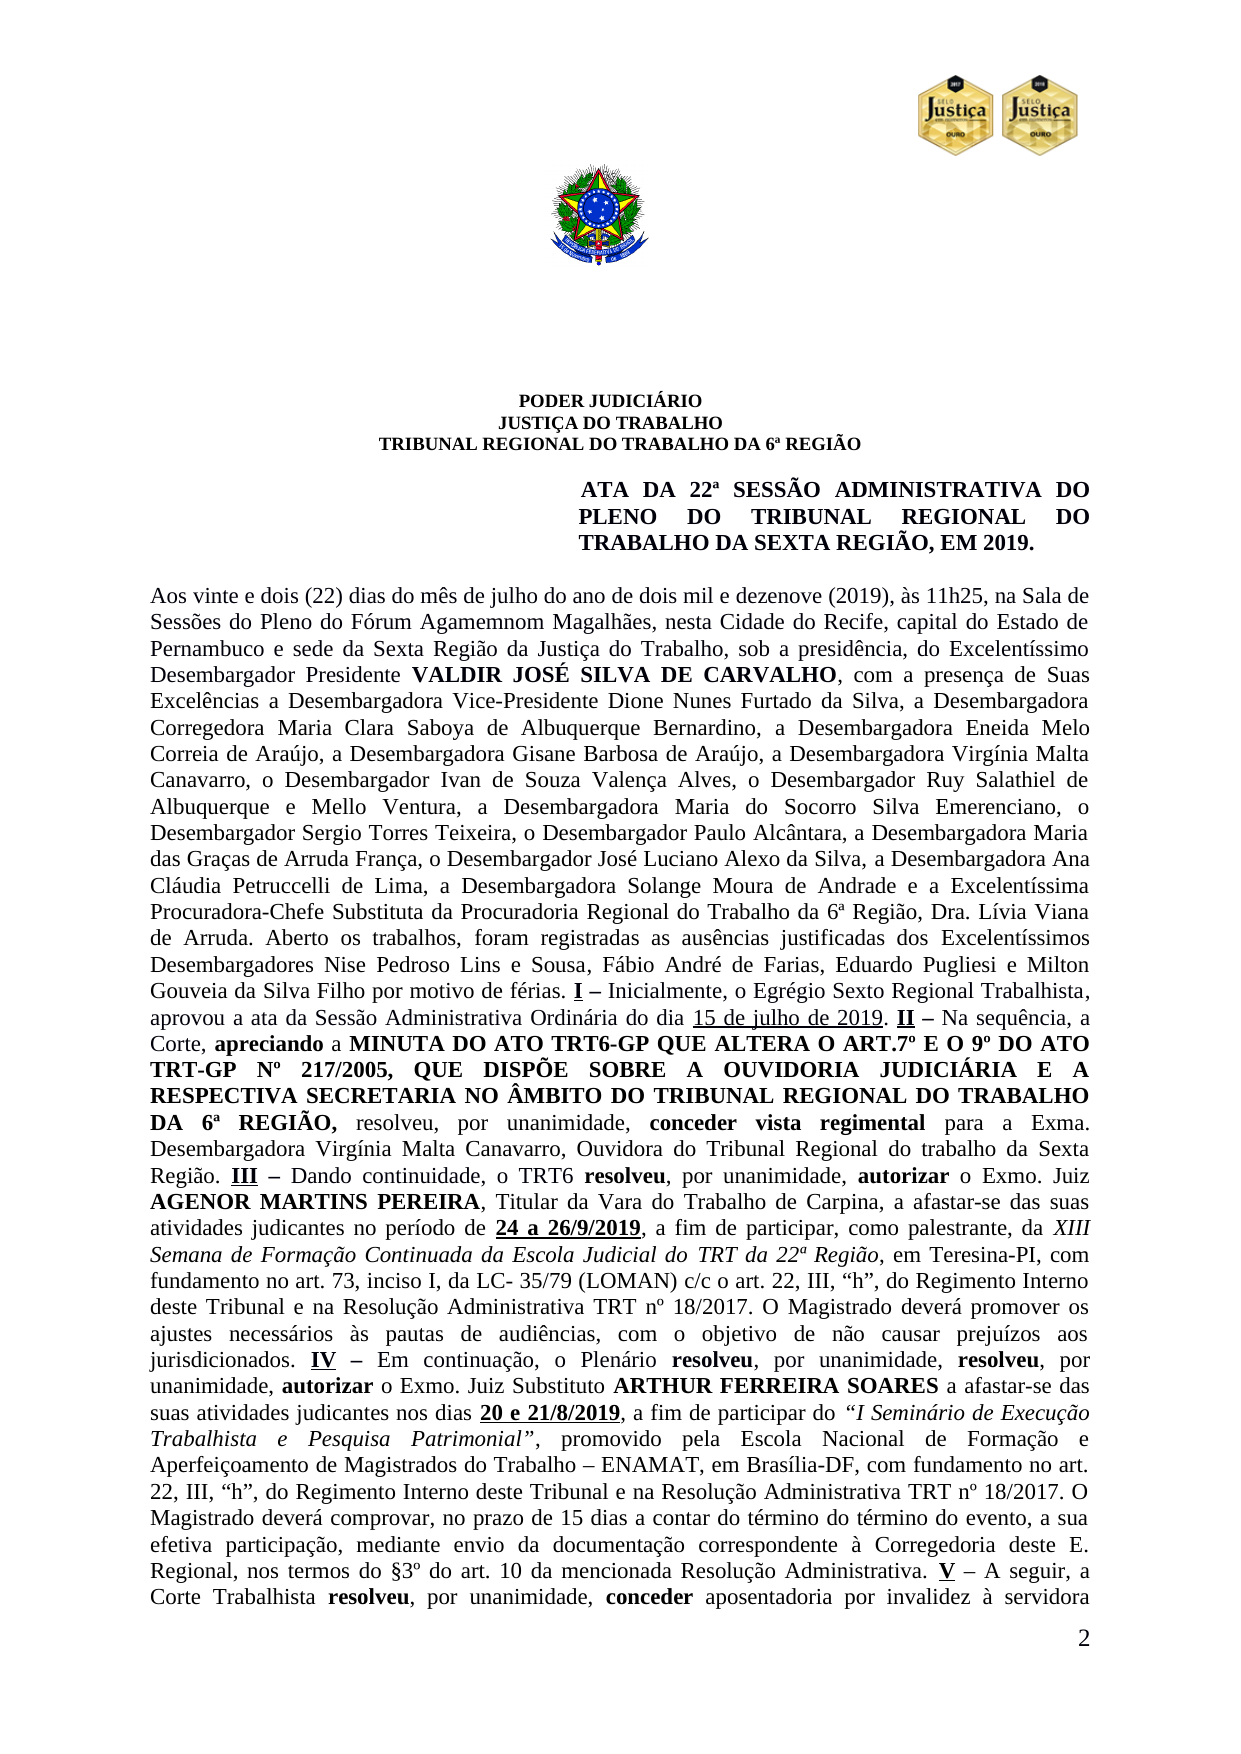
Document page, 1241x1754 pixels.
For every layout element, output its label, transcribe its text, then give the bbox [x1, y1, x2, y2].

picture [918, 73, 1091, 162]
text Aos vinte e dois (22) dias do mês de julho do ano de dois mil e dezenove (2019), às 11h25, na Sala de Sessões do Pleno do Fórum Agamemnom Magalhães, nesta Cidade do Recife, capital do Estado de Pernambuco e sede da Sexta Região da Justiça do Trabalho, sob a presidência, do Excelentíssimo Desembargador Presidente VALDIR JOSÉ SILVA DE CARVALHO, com a presença de Suas Excelências a Desembargadora Vice-Presidente Dione Nunes Furtado da Silva, a Desembargadora Corregedora Maria Clara Saboya de Albuquerque Bernardino, a Desembargadora Eneida Melo Correia de Araújo, a Desembargadora Gisane Barbosa de Araújo, a Desembargadora Virgínia Malta Canavarro, o Desembargador Ivan de Souza Valença Alves, o Desembargador Ruy Salathiel de Albuquerque e Mello Ventura, a Desembargadora Maria do Socorro Silva Emerenciano, o Desembargador Sergio Torres Teixeira, o Desembargador Paulo Alcântara, a Desembargadora Maria das Graças de Arruda França, o Desembargador José Luciano Alexo da Silva, a Desembargadora Ana Cláudia Petruccelli de Lima, a Desembargadora Solange Moura de Andrade e a Excelentíssima Procuradora-Chefe Substituta da Procuradoria Regional do Trabalho da 6ª Região, Dra. Lívia Viana de Arruda. Aberto os trabalhos, foram registradas as ausências justificadas dos Excelentíssimos Desembargadores Nise Pedroso Lins e Sousa, Fábio André de Farias, Eduardo Pugliesi e Milton Gouveia da Silva Filho por motivo de férias. I – Inicialmente, o Egrégio Sexto Regional Trabalhista, aprovou a ata da Sessão Administrativa Ordinária do dia 15 de julho de 2019. II – Na sequência, a Corte, apreciando a MINUTA DO ATO TRT6-GP QUE ALTERA O ART.7º E O 9º DO ATO TRT-GP Nº 217/2005, QUE DISPÕE SOBRE A OUVIDORIA JUDICIÁRIA E A RESPECTIVA SECRETARIA NO ÂMBITO DO TRIBUNAL REGIONAL DO TRABALHO DA 6ª REGIÃO, resolveu, por unanimidade, conceder vista regimental para a Exma. Desembargadora Virgínia Malta Canavarro, Ouvidora do Tribunal Regional do trabalho da Sexta Região. III – Dando continuidade, o TRT6 resolveu, por unanimidade, autorizar o Exmo. Juiz AGENOR MARTINS PEREIRA, Titular da Vara do Trabalho de Carpina, a afastar-se das suas atividades judicantes no período de 24 a 26/9/2019, a fim de participar, como palestrante, da XIII Semana de Formação Continuada da Escola Judicial do TRT da 22ª Região, em Teresina-PI, com fundamento no art. 73, inciso I, da LC- 35/79 (LOMAN) c/c o art. 22, III, “h”, do Regimento Interno deste Tribunal e na Resolução Administrativa TRT nº 18/2017. O Magistrado deverá promover os ajustes necessários às pautas de audiências, com o objetivo de não causar prejuízos aos jurisdicionados. IV – Em continuação, o Plenário resolveu, por unanimidade, resolveu, por unanimidade, autorizar o Exmo. Juiz Substituto ARTHUR FERREIRA SOARES a afastar-se das suas atividades judicantes nos dias 20 e 21/8/2019, a fim de participar do “I Seminário de Execução Trabalhista e Pesquisa Patrimonial”, promovido pela Escola Nacional de Formação e Aperfeiçoamento de Magistrados do Trabalho – ENAMAT, em Brasília-DF, com fundamento no art. 22, III, “h”, do Regimento Interno deste Tribunal e na Resolução Administrativa TRT nº 18/2017. O Magistrado deverá comprovar, no prazo de 15 dias a contar do término do término do evento, a sua efetiva participação, mediante envio da documentação correspondente à Corregedoria deste E. Regional, nos termos do §3º do art. 10 da mencionada Resolução Administrativa. V – A seguir, a Corte Trabalhista resolveu, por unanimidade, conceder aposentadoria por invalidez à servidora [150, 582, 1090, 1610]
text ATA DA 22ª SESSÃO ADMINISTRATIVA DO PLENO DO TRIBUNAL REGIONAL DO TRABALHO DA SEXTA REGIÃO, EM 2019. [578, 476, 1091, 556]
picture [545, 162, 650, 267]
